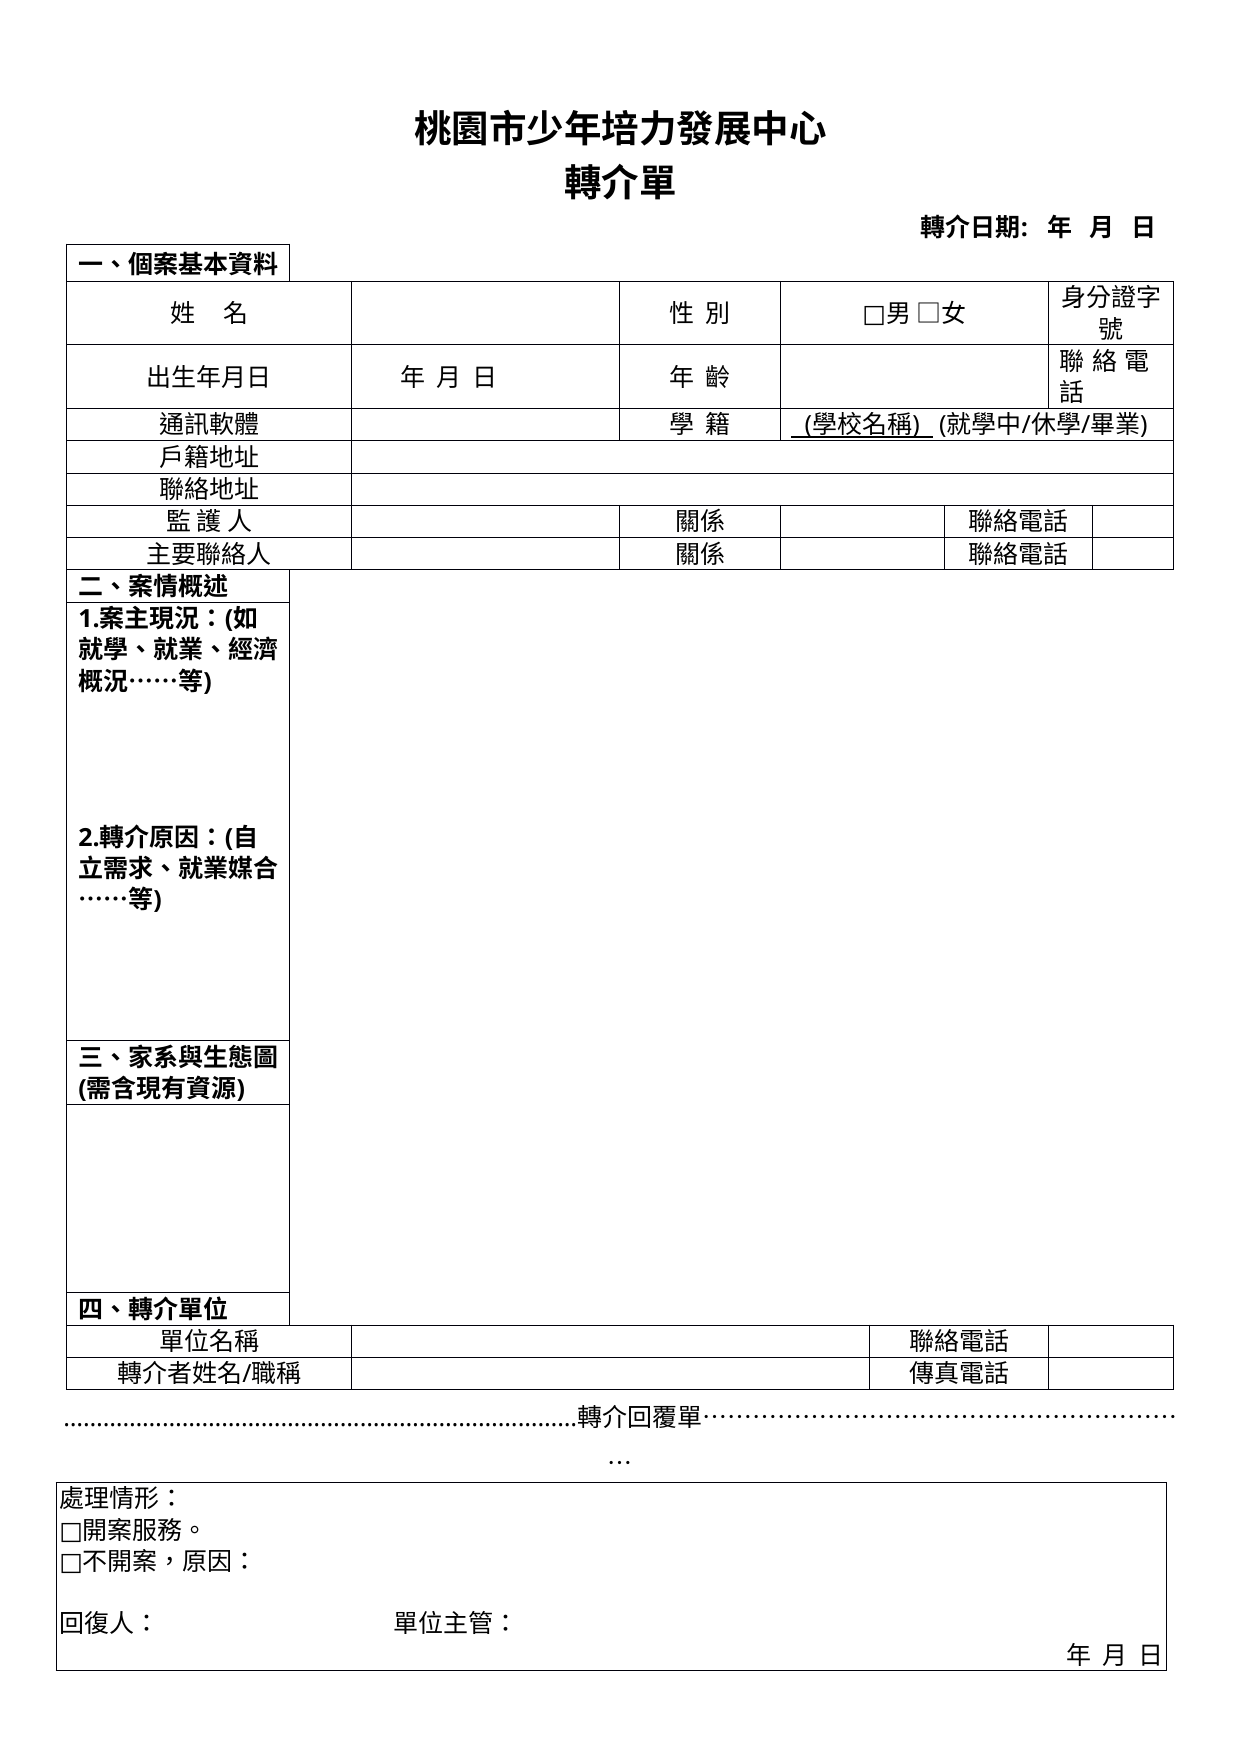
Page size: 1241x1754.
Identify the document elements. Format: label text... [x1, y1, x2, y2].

text 轉介單 [59, 153, 1181, 207]
table_cell [352, 441, 1173, 472]
table_cell 關係 [620, 506, 780, 537]
table_cell [352, 1326, 869, 1357]
table_cell (學校名稱) (就學中/休學/畢業) [781, 409, 1173, 440]
table_cell 年 月 日 [352, 345, 619, 408]
table_cell 關係 [620, 538, 780, 569]
table_cell 年 齡 [620, 345, 780, 408]
text 轉介日期: 年 月 日 [59, 207, 1156, 243]
table_cell [352, 282, 619, 344]
table_cell 聯絡電話 [870, 1326, 1048, 1357]
table_cell 四、轉介單位 [67, 1293, 289, 1324]
table_cell 戶籍地址 [67, 441, 351, 472]
table_cell 聯絡電話 [1049, 345, 1173, 408]
table_cell [67, 1105, 289, 1292]
table_cell 監 護 人 [67, 506, 351, 537]
text ……………………………………………………………………轉介回覆單…………………………………………………… [59, 1390, 1181, 1482]
table_header 一、個案基本資料 [67, 245, 289, 281]
table_cell 轉介者姓名/職稱 [67, 1358, 351, 1389]
table_cell 性 別 [620, 282, 780, 344]
table_cell [1049, 1326, 1173, 1357]
table_cell 1.案主現況：(如就學、就業、經濟概況……等) 2.轉介原因：(自立需求、就業媒合……等) [67, 603, 289, 1040]
table_cell 聯絡地址 [67, 474, 351, 505]
table_cell [352, 538, 619, 569]
table_cell 姓 名 [67, 282, 351, 344]
table_header 處理情形： □開案服務。 □不開案，原因： 回復人： 單位主管： 年 月 日 [57, 1483, 1166, 1670]
table_cell 身分證字號 [1049, 282, 1173, 344]
table_cell [352, 409, 619, 440]
table_cell □男 □女 [781, 282, 1048, 344]
table_cell 傳真電話 [870, 1358, 1048, 1389]
table_cell 主要聯絡人 [67, 538, 351, 569]
table_cell [781, 506, 944, 537]
table_cell 二、案情概述 [67, 570, 289, 602]
table_cell 聯絡電話 [945, 506, 1092, 537]
table_cell [352, 506, 619, 537]
table_cell 三、家系與生態圖(需含現有資源) [67, 1041, 289, 1104]
table_cell 出生年月日 [67, 345, 351, 408]
text 桃園市少年培力發展中心 [59, 99, 1181, 153]
table_cell [1093, 538, 1173, 569]
table_cell [781, 538, 944, 569]
table_cell 學 籍 [620, 409, 780, 440]
table_cell [781, 345, 1048, 408]
table_cell [352, 474, 1173, 505]
table_cell [1093, 506, 1173, 537]
table_cell 通訊軟體 [67, 409, 351, 440]
table_cell [352, 1358, 869, 1389]
table_cell 單位名稱 [67, 1326, 351, 1357]
table_cell [1049, 1358, 1173, 1389]
table_cell 聯絡電話 [945, 538, 1092, 569]
